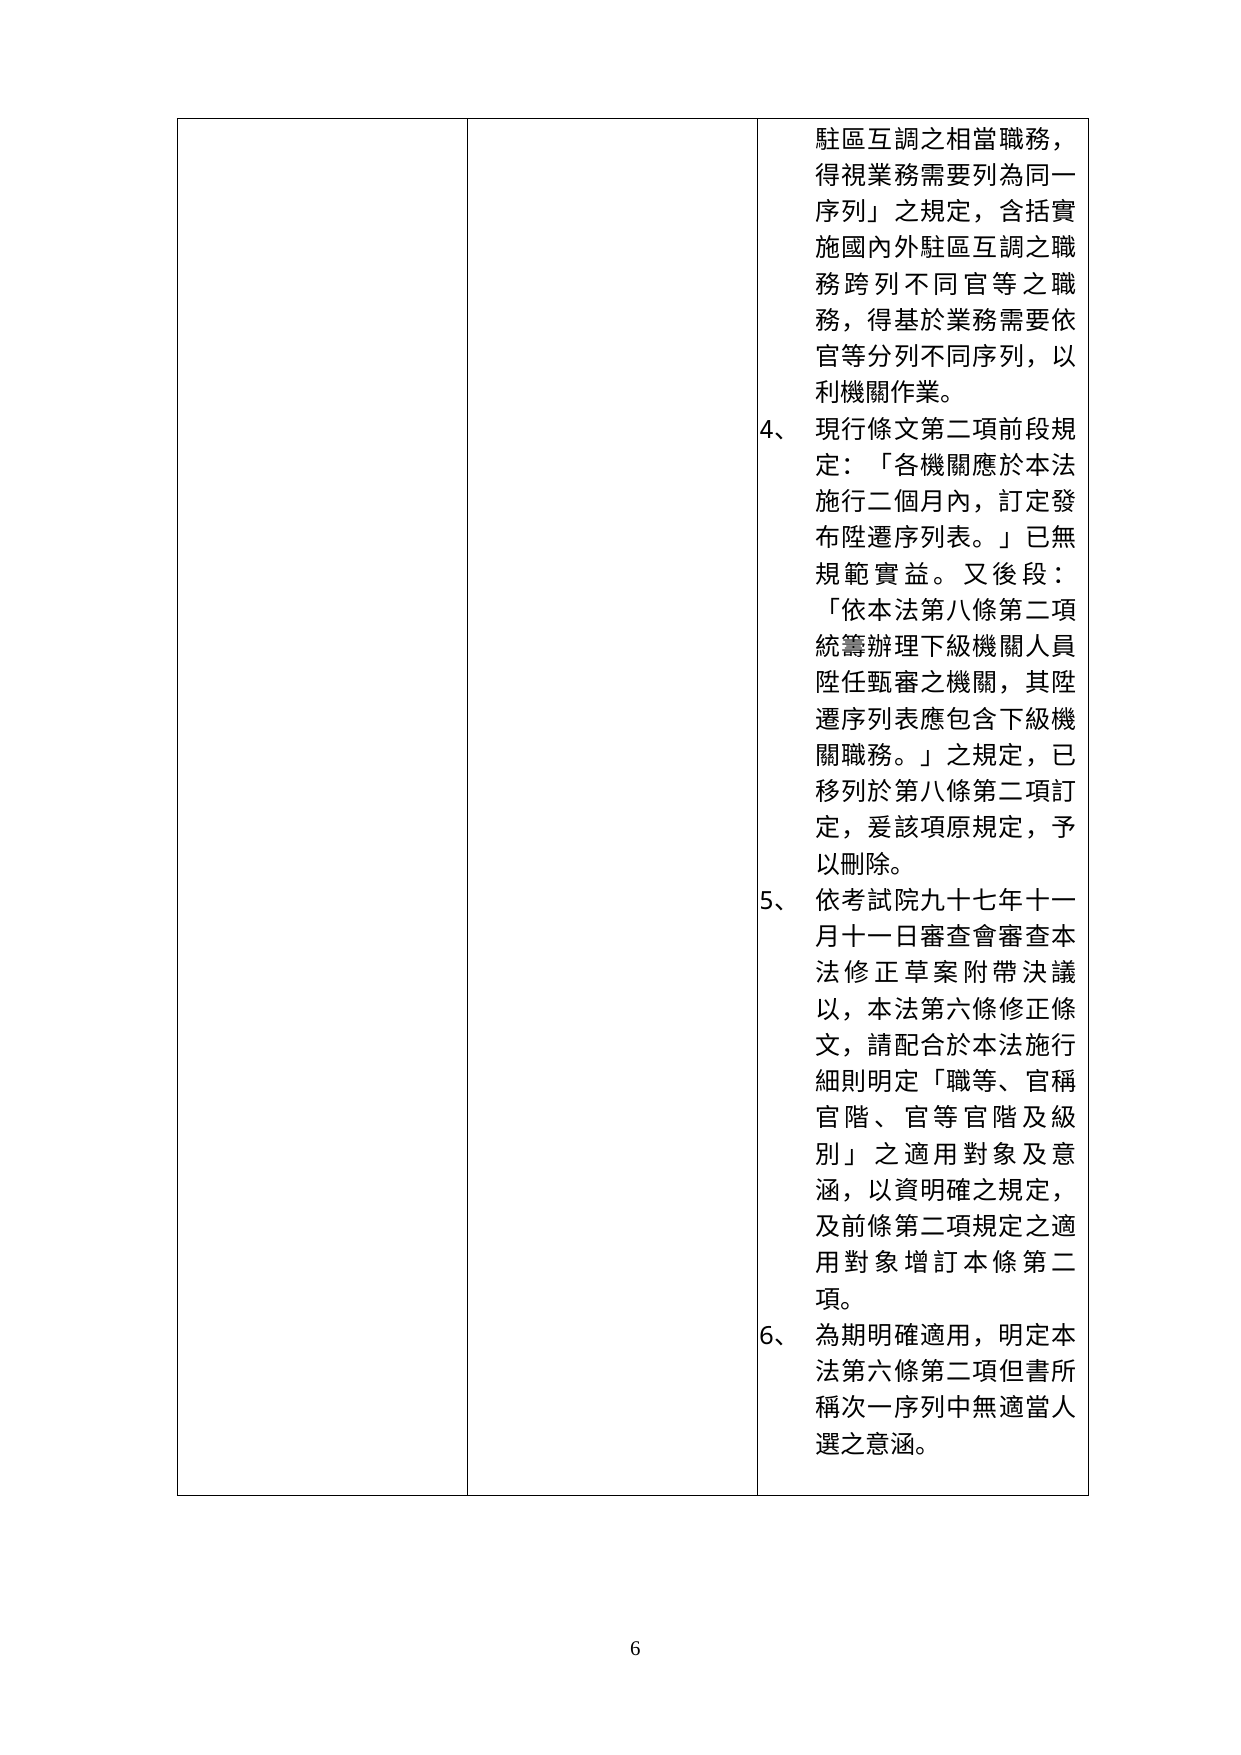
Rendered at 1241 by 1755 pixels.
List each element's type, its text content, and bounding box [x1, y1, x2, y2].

table_cell 本條修正第一項規定並刪除原第二項規定，另增訂第二項及第三項規定。 本條第一項修正改分為三款規定，以期簡明。另依本法「逐級陞遷」之立法基本原則，及避免陞遷序列表訂定產生陞遷上之不合理現象，（例如：將一般人員之簡任第十一職等副司長與跨列簡任第十職等至第十一職等專門委員，或將薦任第九職等科長職務與薦任第八職等至第九職等視察職務及薦任第七職等至第九職等專員職務列為同一陞遷序列，使公務人員於陞任非主管職務《專員、專門委員》時，需經甄審程序，而陞任主管或副主管職務《科長、副司長》時，卻因列為同一序列而免經甄審，又因陞遷序列層級之縮短，產生得由專員陞任副司長等不合理現象。）原則上，非主管職務不得與主管、副主管職務列為同一序列，但職務列等相同者，不在此限。惟考量機關實務執行，及避免寬濫，爰就機關倘有基於職務列等差異以致陞遷序列表層級過多，造成依該原則訂定陞遷序列表將產生陞遷瓶頸等業務特殊需要之情況，為除外規定，以資彈性。 本條第一項第三款規定係由原第一項分款訂定後移列。又鑒於駐外人員負有定期輪調之義務，於實施國內外定期輪調時，因國內外職務相當人員間之職務列等結構不一，爰規定互調之相當職務得視業務需要列為同一序列。另考量駐外單位跨官等職務（如駐外館處薦任第九職等至簡任第十職等一等秘書），倘無法依官等分列不同序列，將造成輪調作業之不便（例如：跨列官等之一等新聞秘書無法依官等區分薦任一等新聞秘書及簡任一等新聞秘書，並將薦任一等新聞秘書與國內薦任科長視為同一序列、簡任一等新聞秘書與國內簡任相當職務視為同一序列逕行遷調，將導致國內薦任第九職等科長外派同一序列薦任第九職等至簡任第十職等一等新聞秘書，嗣經機關依陞遷程序改派簡任官等後，再調任回國時，該簡任官等一等新聞秘書僅得免經甄審派回薦任科長職務，與公務人員任用法第十八條第一項第二款除自願者外不得調任低官等職務產生扞格），基於國內外駐區互調職務特殊性，本款「實施國內外駐區互調之相當職務，得視業務需要列為同一序列」之規定，含括實施國內外駐區互調之職務跨列不同官等之職務，得基於業務需要依官等分列不同序列，以利機關作業。 現行條文第二項前段規定：「各機關應於本法施行二個月內，訂定發布陞遷序列表。」已無規範實益。又後段：「依本法第八條第二項統籌辦理下級機關人員陞任甄審之機關，其陞遷序列表應包含下級機關職務。」之規定，已移列於第八條第二項訂定，爰該項原規定，予以刪除。 依考試院九十七年十一月十一日審查會審查本法修正草案附帶決議以，本法第六條修正條文，請配合於本法施行細則明定「職等、官稱官階、官等官階及級別」之適用對象及意涵，以資明確之規定，及前條第二項規定之適用對象增訂本條第二項。 為期明確適用，明定本法第六條第二項但書所稱次一序列中無適當人選之意涵。 [758, 119, 1088, 1494]
table_cell [468, 119, 757, 1494]
table_cell [178, 119, 467, 1494]
